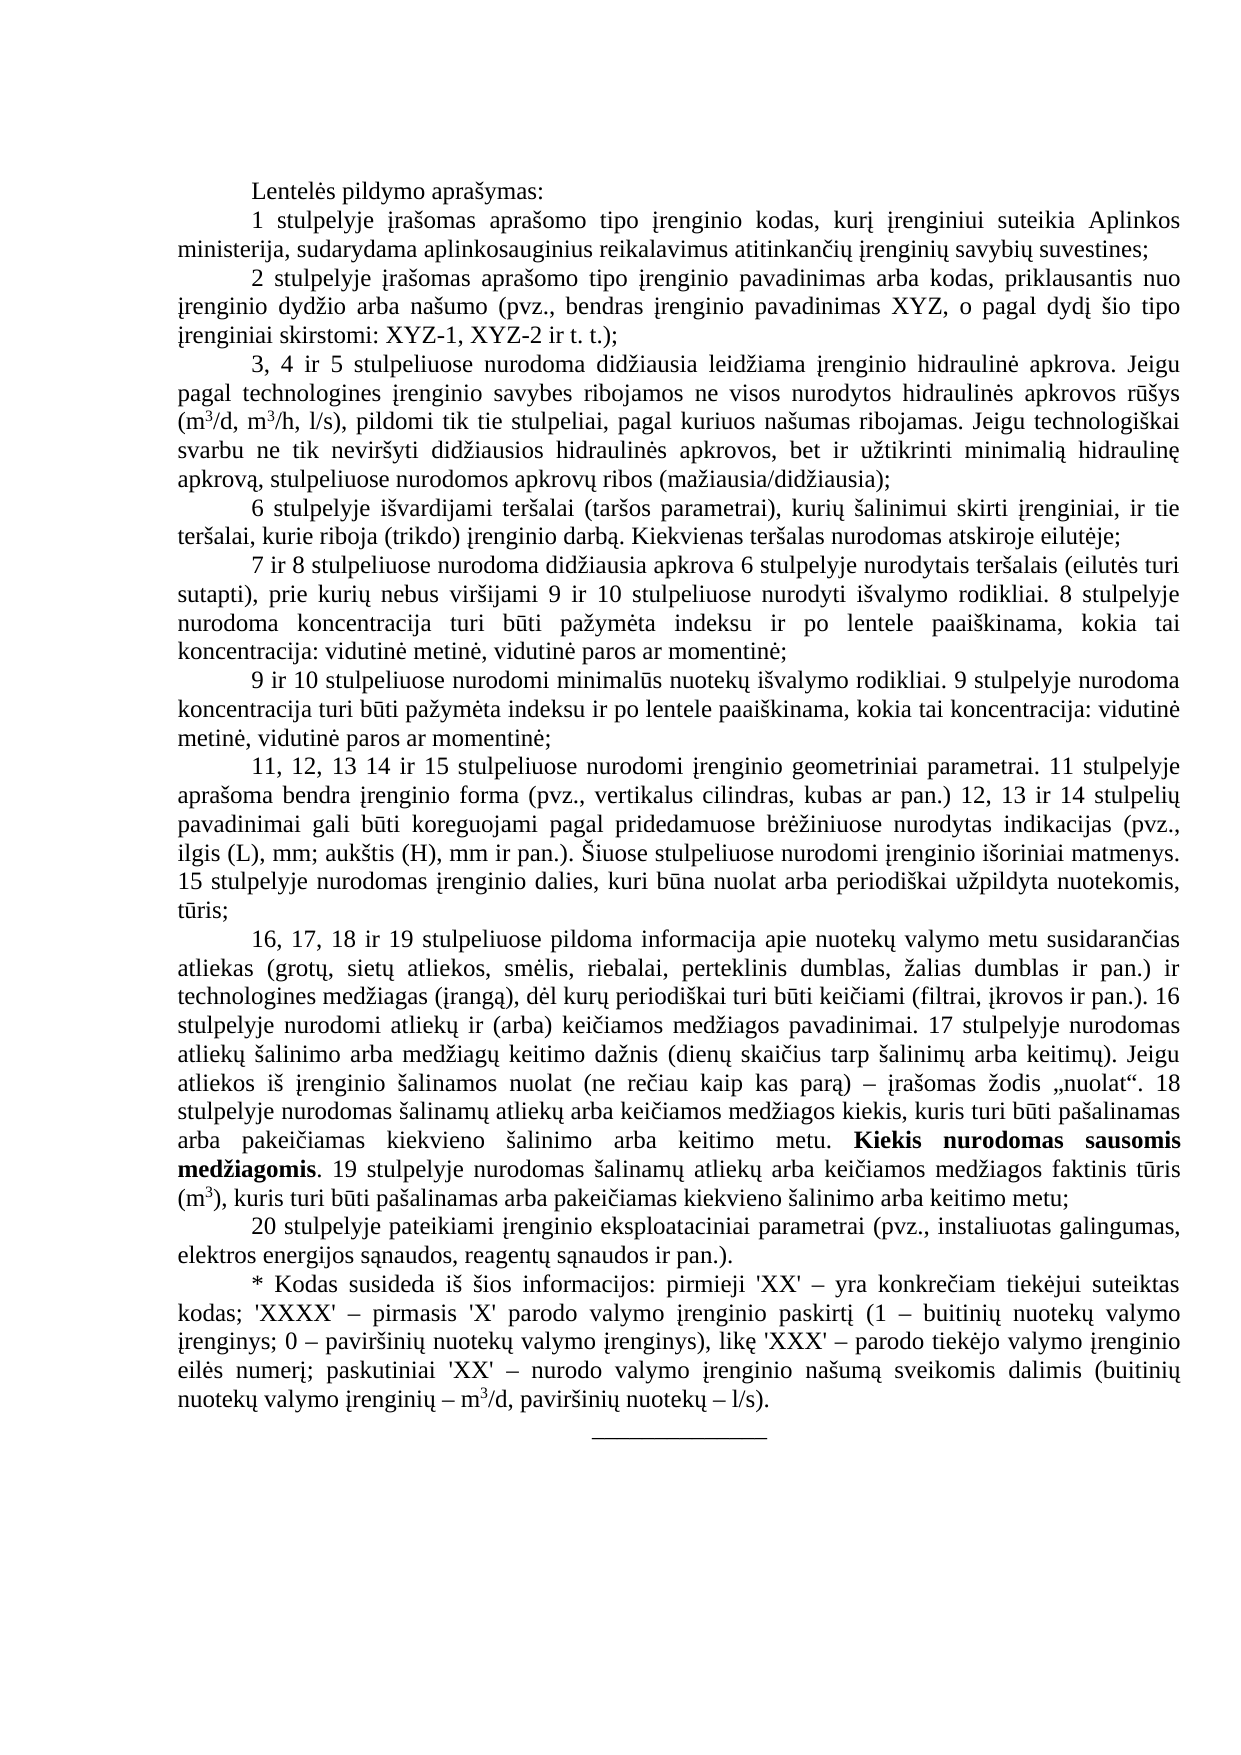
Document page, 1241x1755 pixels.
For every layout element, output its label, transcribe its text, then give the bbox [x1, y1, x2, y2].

text 7 ir 8 stulpeliuose nurodoma didžiausia apkrova 6 stulpelyje nurodytais teršalais (eilutės turi sutapti), prie kurių nebus viršijami 9 ir 10 stulpeliuose nurodyti išvalymo rodikliai. 8 stulpelyje nurodoma koncentracija turi būti pažymėta indeksu ir po lentele paaiškinama, kokia tai koncentracija: vidutinė metinė, vidutinė paros ar momentinė; [177, 550, 1181, 665]
text 11, 12, 13 14 ir 15 stulpeliuose nurodomi įrenginio geometriniai parametrai. 11 stulpelyje aprašoma bendra įrenginio forma (pvz., vertikalus cilindras, kubas ar pan.) 12, 13 ir 14 stulpelių pavadinimai gali būti koreguojami pagal pridedamuose brėžiniuose nurodytas indikacijas (pvz., ilgis (L), mm; aukštis (H), mm ir pan.). Šiuose stulpeliuose nurodomi įrenginio išoriniai matmenys. 15 stulpelyje nurodomas įrenginio dalies, kuri būna nuolat arba periodiškai užpildyta nuotekomis, tūris; [177, 751, 1181, 924]
text * Kodas susideda iš šios informacijos: pirmieji 'XX' – yra konkrečiam tiekėjui suteiktas kodas; 'XXXX' – pirmasis 'X' parodo valymo įrenginio paskirtį (1 – buitinių nuotekų valymo įrenginys; 0 – paviršinių nuotekų valymo įrenginys), likę 'XXX' – parodo tiekėjo valymo įrenginio eilės numerį; paskutiniai 'XX' – nurodo valymo įrenginio našumą sveikomis dalimis (buitinių nuotekų valymo įrenginių – m3/d, paviršinių nuotekų – l/s). [177, 1269, 1181, 1413]
text 16, 17, 18 ir 19 stulpeliuose pildoma informacija apie nuotekų valymo metu susidarančias atliekas (grotų, sietų atliekos, smėlis, riebalai, perteklinis dumblas, žalias dumblas ir pan.) ir technologines medžiagas (įrangą), dėl kurų periodiškai turi būti keičiami (filtrai, įkrovos ir pan.). 16 stulpelyje nurodomi atliekų ir (arba) keičiamos medžiagos pavadinimai. 17 stulpelyje nurodomas atliekų šalinimo arba medžiagų keitimo dažnis (dienų skaičius tarp šalinimų arba keitimų). Jeigu atliekos iš įrenginio šalinamos nuolat (ne rečiau kaip kas parą) – įrašomas žodis „nuolat“. 18 stulpelyje nurodomas šalinamų atliekų arba keičiamos medžiagos kiekis, kuris turi būti pašalinamas arba pakeičiamas kiekvieno šalinimo arba keitimo metu. Kiekis nurodomas sausomis medžiagomis. 19 stulpelyje nurodomas šalinamų atliekų arba keičiamos medžiagos faktinis tūris (m3), kuris turi būti pašalinamas arba pakeičiamas kiekvieno šalinimo arba keitimo metu; [177, 924, 1181, 1211]
text 1 stulpelyje įrašomas aprašomo tipo įrenginio kodas, kurį įrenginiui suteikia Aplinkos ministerija, sudarydama aplinkosauginius reikalavimus atitinkančių įrenginių savybių suvestines; [177, 205, 1181, 263]
text 6 stulpelyje išvardijami teršalai (taršos parametrai), kurių šalinimui skirti įrenginiai, ir tie teršalai, kurie riboja (trikdo) įrenginio darbą. Kiekvienas teršalas nurodomas atskiroje eilutėje; [177, 493, 1181, 550]
text Lentelės pildymo aprašymas: [177, 176, 1181, 205]
text 2 stulpelyje įrašomas aprašomo tipo įrenginio pavadinimas arba kodas, priklausantis nuo įrenginio dydžio arba našumo (pvz., bendras įrenginio pavadinimas XYZ, o pagal dydį šio tipo įrenginiai skirstomi: XYZ-1, XYZ-2 ir t. t.); [177, 263, 1181, 349]
text ______________ [177, 1413, 1181, 1441]
text 3, 4 ir 5 stulpeliuose nurodoma didžiausia leidžiama įrenginio hidraulinė apkrova. Jeigu pagal technologines įrenginio savybes ribojamos ne visos nurodytos hidraulinės apkrovos rūšys (m3/d, m3/h, l/s), pildomi tik tie stulpeliai, pagal kuriuos našumas ribojamas. Jeigu technologiškai svarbu ne tik neviršyti didžiausios hidraulinės apkrovos, bet ir užtikrinti minimalią hidraulinę apkrovą, stulpeliuose nurodomos apkrovų ribos (mažiausia/didžiausia); [177, 349, 1181, 493]
text 9 ir 10 stulpeliuose nurodomi minimalūs nuotekų išvalymo rodikliai. 9 stulpelyje nurodoma koncentracija turi būti pažymėta indeksu ir po lentele paaiškinama, kokia tai koncentracija: vidutinė metinė, vidutinė paros ar momentinė; [177, 665, 1181, 751]
text 20 stulpelyje pateikiami įrenginio eksploataciniai parametrai (pvz., instaliuotas galingumas, elektros energijos sąnaudos, reagentų sąnaudos ir pan.). [177, 1211, 1181, 1269]
